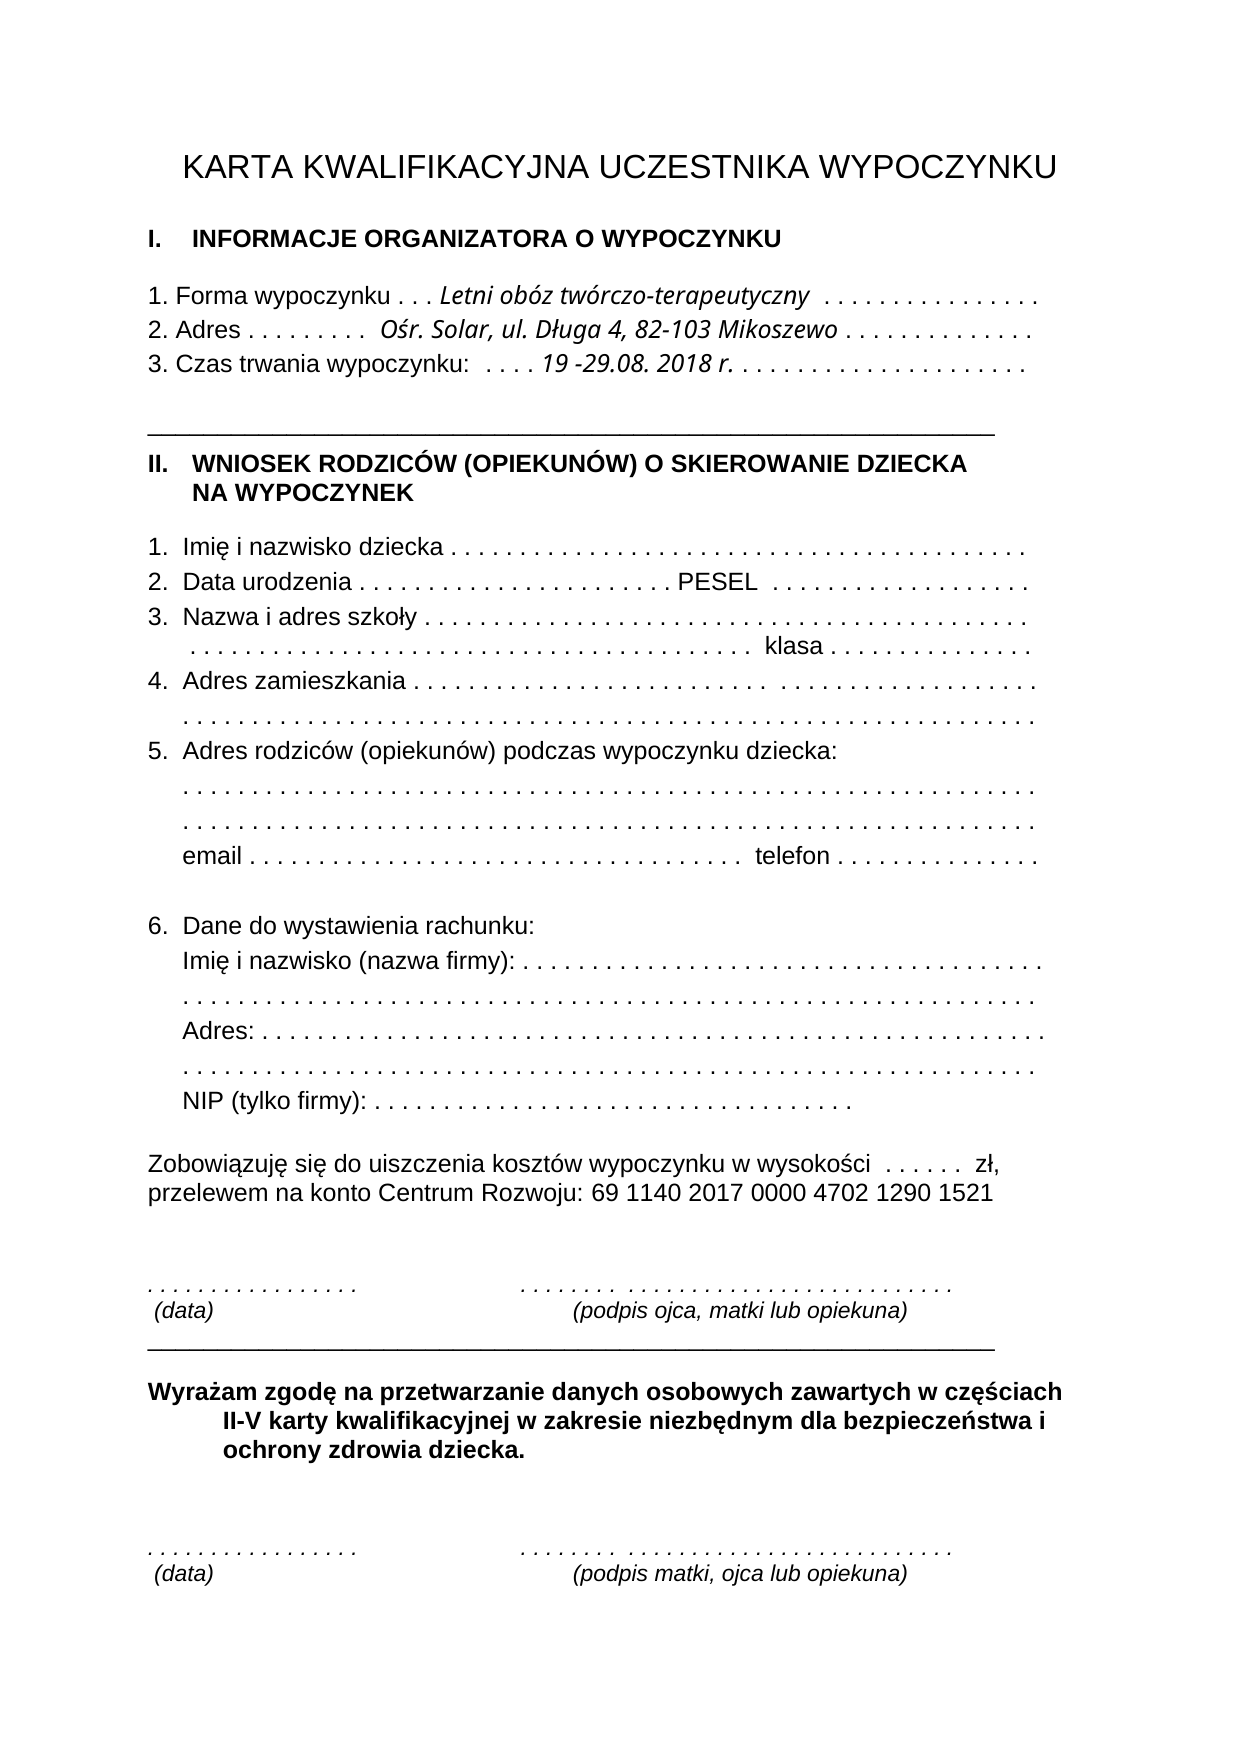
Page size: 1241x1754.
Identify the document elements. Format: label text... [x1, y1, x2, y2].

text NIP (tylko firmy): . . . . . . . . . . . . . . . . . . . . . . . . . . . . . . . . . . . [148, 1086, 1093, 1114]
text 1. Forma wypoczynku . . . Letni obóz twórczo-terapeutyczny . . . . . . . . . . . . . . . . [148, 277, 1093, 311]
text . . . . . . . . . . . . . . . . . . . . . . . . . . . . . . . . . . . . . . . . . . . . . . . . . . . . . . . . . . . . . . [148, 771, 1093, 799]
subtitle Wyrażam zgodę na przetwarzanie danych osobowych zawartych w częściach II-V karty kwalifikacyjnej w zakresie niezbędnym dla bezpieczeństwa i ochrony zdrowia dziecka. [148, 1377, 1093, 1463]
text 3. Nazwa i adres szkoły . . . . . . . . . . . . . . . . . . . . . . . . . . . . . . . . . . . . . . . . . . . . . . . . . . . . . . . . . . . . . . . . . . . . . . . . . . . . . . . . . . . . . klasa . . . . . . . . . . . . . . . [148, 602, 1093, 659]
text 2. Data urodzenia . . . . . . . . . . . . . . . . . . . . . . . PESEL . . . . . . . . . . . . . . . . . . . [148, 567, 1093, 596]
text . . . . . . . . . . . . . . . . . . . . . . . . . . . . . . . . . . . . . . . . . . . . . . . . . . . . . . . . . . . . . . [148, 701, 1093, 729]
text 3. Czas trwania wypoczynku: . . . . 19 -29.08. 2018 r. . . . . . . . . . . . . . . . . . . . . . [148, 345, 1093, 408]
text 5. Adres rodziców (opiekunów) podczas wypoczynku dziecka: [148, 736, 1093, 764]
text 1. Imię i nazwisko dziecka . . . . . . . . . . . . . . . . . . . . . . . . . . . . . . . . . . . . . . . . . . [148, 532, 1093, 561]
text . . . . . . . . . . . . . . . . . . . . . . . . . . . . . . . . . . . . . . . . . . . . . . . . . . . . . . . . . . . . . . [148, 1051, 1093, 1079]
text Imię i nazwisko (nazwa firmy): . . . . . . . . . . . . . . . . . . . . . . . . . . . . . . . . . . . . . . [148, 946, 1093, 974]
text . . . . . . . . . . . . . . . . . . . . . . . . . . . . . . . . . . . . . . . . . . . . . . . . . . . . . . . . . . . . . . [148, 981, 1093, 1009]
text email . . . . . . . . . . . . . . . . . . . . . . . . . . . . . . . . . . . . telefon . . . . . . . . . . . . . . . [148, 841, 1093, 869]
text (data) (podpis matki, ojca lub opiekuna) [148, 1560, 1093, 1586]
subtitle KARTA KWALIFIKACYJNA UCZESTNIKA WYPOCZYNKU [148, 148, 1093, 186]
text _____________________________________________________________ [148, 1323, 1093, 1352]
text 4. Adres zamieszkania . . . . . . . . . . . . . . . . . . . . . . . . . . . . . . . . . . . . . . . . . . . . . [148, 666, 1093, 694]
subtitle II. WNIOSEK RODZICÓW (OPIEKUNÓW) O SKIEROWANIE DZIECKA NA WYPOCZYNEK [148, 449, 1093, 507]
text 6. Dane do wystawienia rachunku: [148, 911, 1093, 939]
text . . . . . . . . . . . . . . . . . . . . . . . . . . . . . . . . . . . . . . . . . . . . . . . . . . . . . . . . . . . . . . [148, 806, 1093, 834]
text . . . . . . . . . . . . . . . . . . . . . . . . . . . . . . . . . . . . . . . . . . . . . . . . . . . [148, 1271, 1093, 1297]
text Zobowiązuję się do uiszczenia kosztów wypoczynku w wysokości . . . . . . zł, przelewem na konto Centrum Rozwoju: 69 1140 2017 0000 4702 1290 1521 [148, 1149, 1093, 1207]
text 2. Adres . . . . . . . . . Ośr. Solar, ul. Długa 4, 82-103 Mikoszewo . . . . . . . . . . . . . . [148, 311, 1093, 345]
subtitle I. INFORMACJE ORGANIZATORA O WYPOCZYNKU [148, 223, 1093, 252]
text (data) (podpis ojca, matki lub opiekuna) [148, 1297, 1093, 1323]
text . . . . . . . . . . . . . . . . . . . . . . . . . . . . . . . . . . . . . . . . . . . . . . . . . . . [148, 1533, 1093, 1560]
text Adres: . . . . . . . . . . . . . . . . . . . . . . . . . . . . . . . . . . . . . . . . . . . . . . . . . . . . . . . . . [148, 1016, 1093, 1044]
text _____________________________________________________________ [148, 408, 1093, 437]
